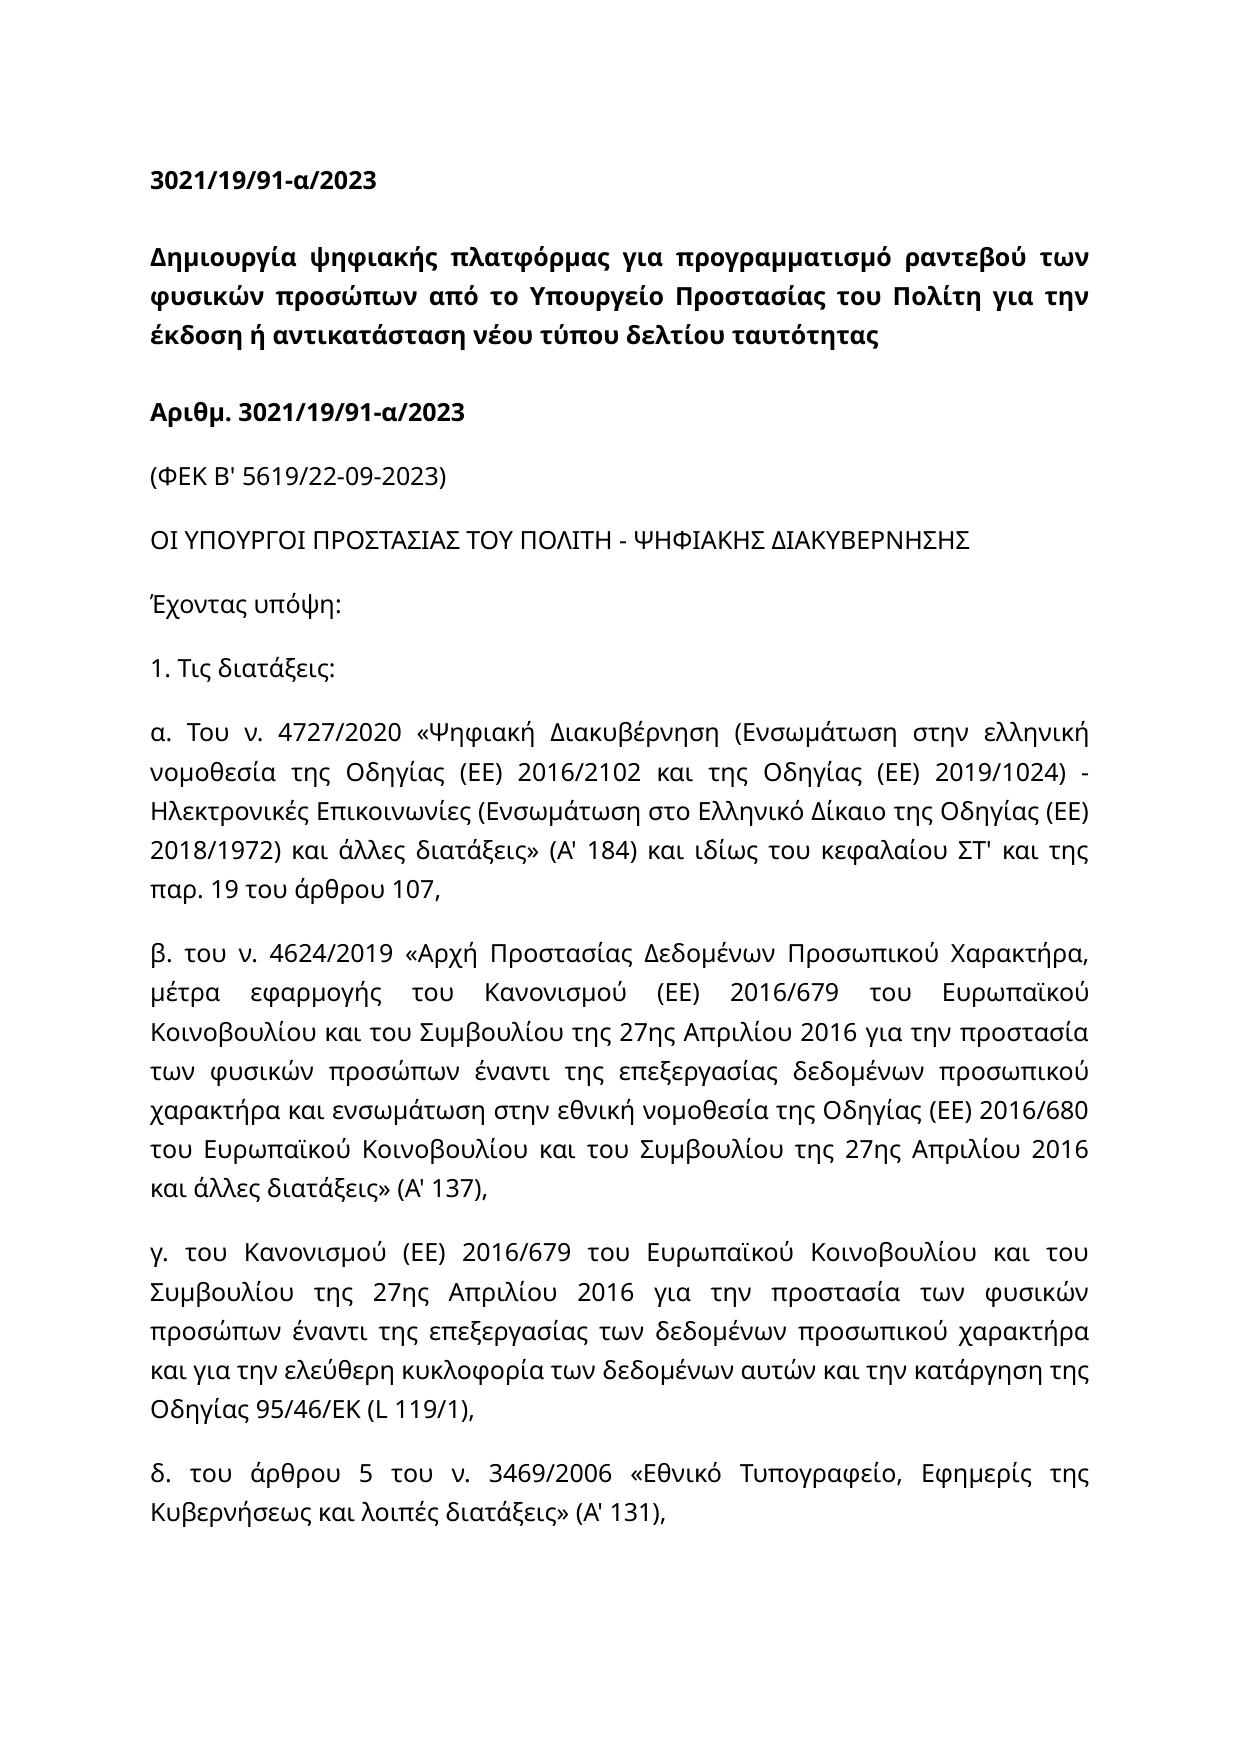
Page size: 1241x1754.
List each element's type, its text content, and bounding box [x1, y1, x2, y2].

text Έχοντας υπόψη: [150, 587, 1090, 621]
text δ. του άρθρου 5 του ν. 3469/2006 «Εθνικό Τυπογραφείο, Εφημερίς της Κυβερνήσεως και λοιπές διατάξεις» (Α' 131), [150, 1456, 1090, 1529]
title 3021/19/91-α/2023 [150, 162, 1090, 197]
text Αριθμ. 3021/19/91-α/2023 [150, 394, 1090, 428]
text (ΦΕΚ Β' 5619/22-09-2023) [150, 458, 1090, 492]
text β. του ν. 4624/2019 «Αρχή Προστασίας Δεδομένων Προσωπικού Χαρακτήρα, μέτρα εφαρμογής του Κανονισμού (ΕΕ) 2016/679 του Ευρωπαϊκού Κοινοβουλίου και του Συμβουλίου της 27ης Απριλίου 2016 για την προστασία των φυσικών προσώπων έναντι της επεξεργασίας δεδομένων προσωπικού χαρακτήρα και ενσωμάτωση στην εθνική νομοθεσία της Οδηγίας (ΕΕ) 2016/680 του Ευρωπαϊκού Κοινοβουλίου και του Συμβουλίου της 27ης Απριλίου 2016 και άλλες διατάξεις» (Α' 137), [150, 936, 1090, 1205]
title Δημιουργία ψηφιακής πλατφόρμας για προγραμματισμό ραντεβού των φυσικών προσώπων από το Υπουργείο Προστασίας του Πολίτη για την έκδοση ή αντικατάσταση νέου τύπου δελτίου ταυτότητας [150, 239, 1090, 352]
text γ. του Κανονισμού (ΕΕ) 2016/679 του Ευρωπαϊκού Κοινοβουλίου και του Συμβουλίου της 27ης Απριλίου 2016 για την προστασία των φυσικών προσώπων έναντι της επεξεργασίας των δεδομένων προσωπικού χαρακτήρα και για την ελεύθερη κυκλοφορία των δεδομένων αυτών και την κατάργηση της Οδηγίας 95/46/ΕΚ (L 119/1), [150, 1235, 1090, 1426]
text 1. Τις διατάξεις: [150, 651, 1090, 685]
text α. Του ν. 4727/2020 «Ψηφιακή Διακυβέρνηση (Ενσωμάτωση στην ελληνική νομοθεσία της Οδηγίας (ΕΕ) 2016/2102 και της Οδηγίας (ΕΕ) 2019/1024) - Ηλεκτρονικές Επικοινωνίες (Ενσωμάτωση στο Ελληνικό Δίκαιο της Οδηγίας (ΕΕ) 2018/1972) και άλλες διατάξεις» (Α' 184) και ιδίως του κεφαλαίου ΣΤ' και της παρ. 19 του άρθρου 107, [150, 715, 1090, 906]
text ΟΙ ΥΠΟΥΡΓΟΙ ΠΡΟΣΤΑΣΙΑΣ ΤΟΥ ΠΟΛΙΤΗ - ΨΗΦΙΑΚΗΣ ΔΙΑΚΥΒΕΡΝΗΣΗΣ [150, 522, 1090, 557]
